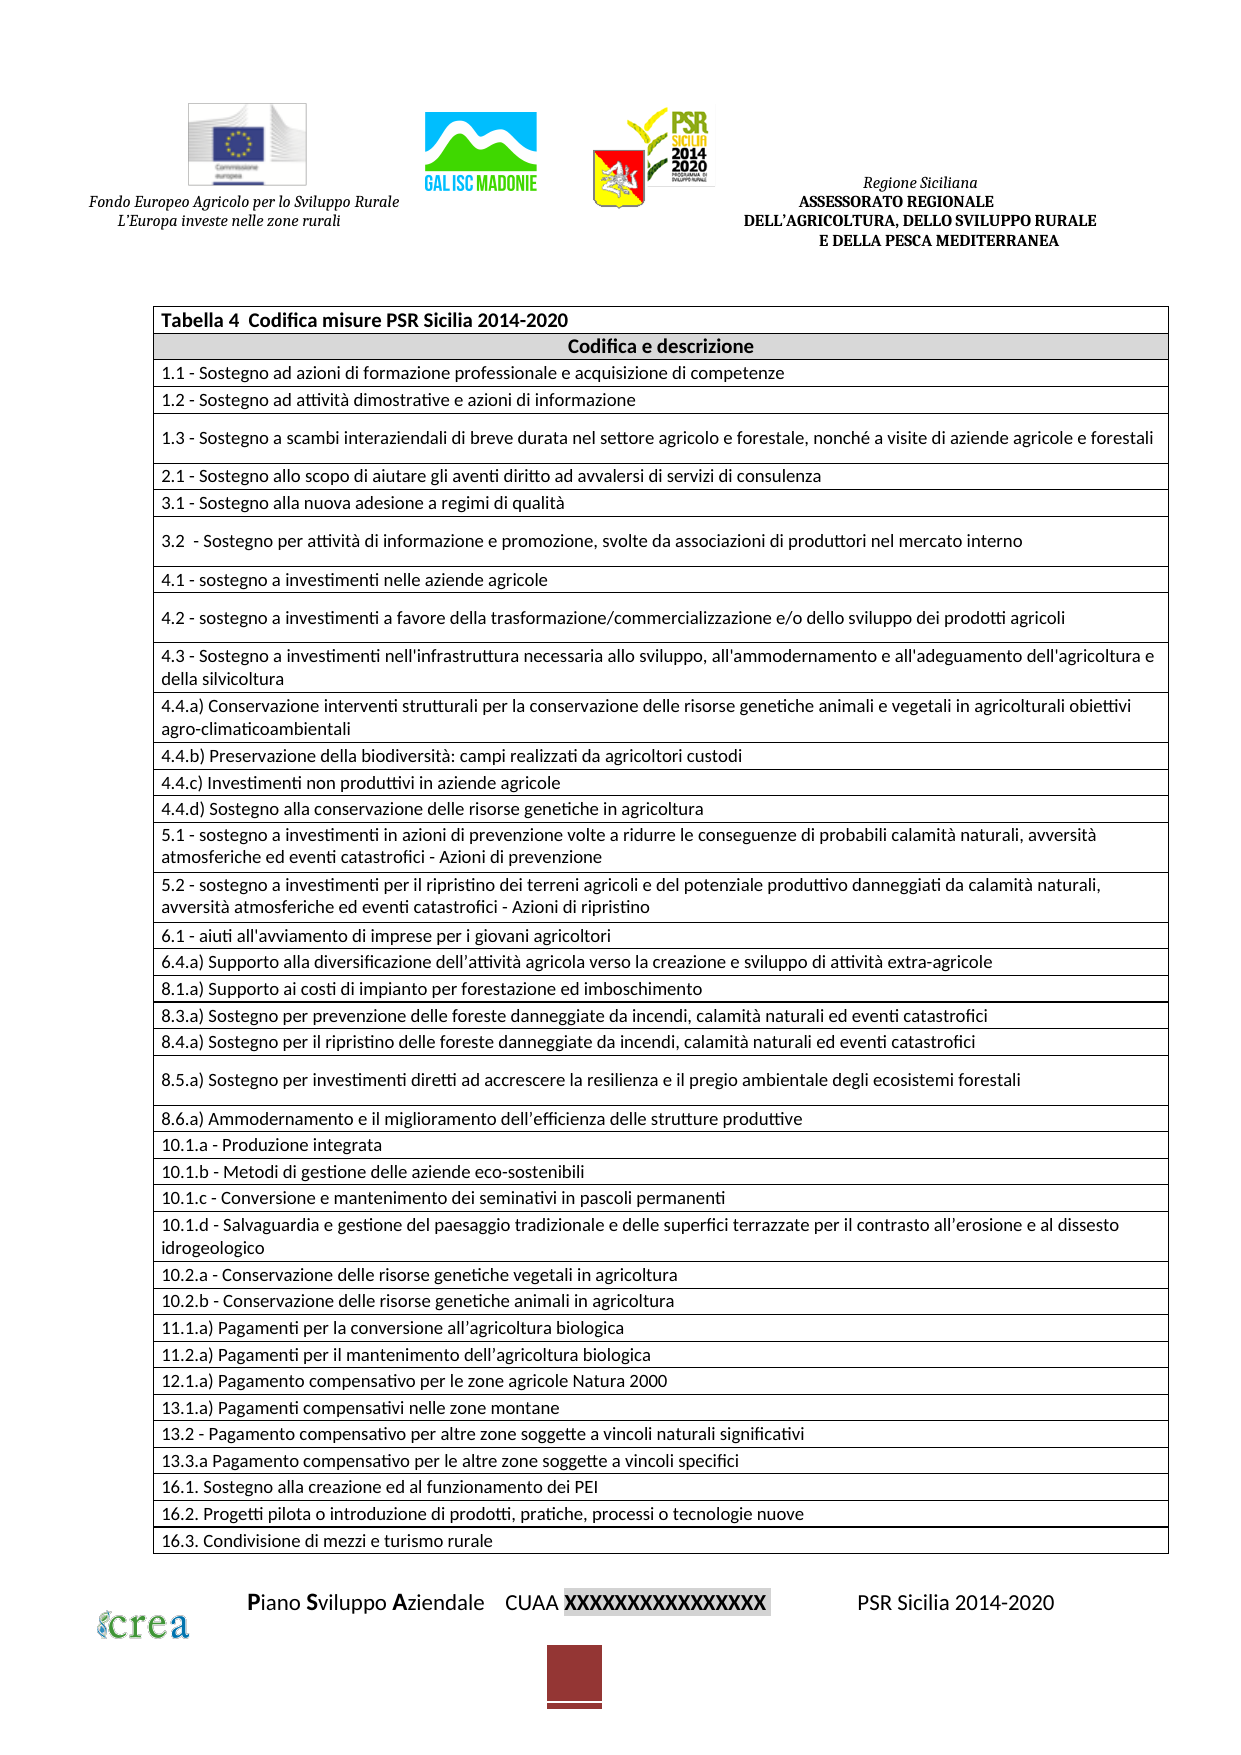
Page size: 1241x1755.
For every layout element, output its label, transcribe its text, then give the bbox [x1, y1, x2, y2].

table_cell Codifica e descrizione [154, 334, 1168, 359]
table_cell 8.1.a) Supporto ai costi di impianto per forestazione ed imboschimento [154, 976, 1168, 1001]
table_cell 11.1.a) Pagamenti per la conversione all’agricoltura biologica [154, 1315, 1168, 1341]
table_cell 10.2.a - Conservazione delle risorse genetiche vegetali in agricoltura [154, 1262, 1168, 1287]
table_cell 4.4.a) Conservazione interventi strutturali per la conservazione delle risorse genetiche animali e vegetali in agricolturali obiettivi agro-climaticoambientali [154, 693, 1168, 742]
table_header Tabella 4 Codifica misure PSR Sicilia 2014-2020 [154, 307, 1168, 333]
table_cell 8.4.a) Sostegno per il ripristino delle foreste danneggiate da incendi, calamità naturali ed eventi catastrofici [154, 1029, 1168, 1054]
table_cell 4.1 - sostegno a investimenti nelle aziende agricole [154, 567, 1168, 592]
table_cell 3.2 - Sostegno per attività di informazione e promozione, svolte da associazioni di produttori nel mercato interno [154, 517, 1168, 566]
table_cell 10.1.b - Metodi di gestione delle aziende eco-sostenibili [154, 1159, 1168, 1184]
table_cell 4.2 - sostegno a investimenti a favore della trasformazione/commercializzazione e/o dello sviluppo dei prodotti agricoli [154, 593, 1168, 642]
table_cell 11.2.a) Pagamenti per il mantenimento dell’agricoltura biologica [154, 1342, 1168, 1367]
table_cell 8.5.a) Sostegno per investimenti diretti ad accrescere la resilienza e il pregio ambientale degli ecosistemi forestali [154, 1056, 1168, 1104]
table_cell 6.4.a) Supporto alla diversificazione dell’attività agricola verso la creazione e sviluppo di attività extra-agricole [154, 949, 1168, 975]
table_cell 8.3.a) Sostegno per prevenzione delle foreste danneggiate da incendi, calamità naturali ed eventi catastrofici [154, 1003, 1168, 1028]
table_cell 10.1.c - Conversione e mantenimento dei seminativi in pascoli permanenti [154, 1185, 1168, 1211]
table_cell 10.2.b - Conservazione delle risorse genetiche animali in agricoltura [154, 1289, 1168, 1314]
table_cell 8.6.a) Ammodernamento e il miglioramento dell’efficienza delle strutture produttive [154, 1106, 1168, 1131]
table_cell 12.1.a) Pagamento compensativo per le zone agricole Natura 2000 [154, 1368, 1168, 1394]
table_cell 3.1 - Sostegno alla nuova adesione a regimi di qualità [154, 490, 1168, 516]
table_cell 4.4.d) Sostegno alla conservazione delle risorse genetiche in agricoltura [154, 796, 1168, 822]
table_cell 4.4.b) Preservazione della biodiversità: campi realizzati da agricoltori custodi [154, 743, 1168, 769]
table_cell 1.2 - Sostegno ad attività dimostrative e azioni di informazione [154, 387, 1168, 412]
table_cell 6.1 - aiuti all'avviamento di imprese per i giovani agricoltori [154, 923, 1168, 948]
table_cell 16.3. Condivisione di mezzi e turismo rurale [154, 1528, 1168, 1553]
table_cell 4.4.c) Investimenti non produttivi in aziende agricole [154, 770, 1168, 795]
table_cell 5.2 - sostegno a investimenti per il ripristino dei terreni agricoli e del potenziale produttivo danneggiati da calamità naturali, avversità atmosferiche ed eventi catastrofici - Azioni di ripristino [154, 873, 1168, 922]
table_cell 2.1 - Sostegno allo scopo di aiutare gli aventi diritto ad avvalersi di servizi di consulenza [154, 464, 1168, 489]
table_cell 10.1.d - Salvaguardia e gestione del paesaggio tradizionale e delle superfici terrazzate per il contrasto all’erosione e al dissesto idrogeologico [154, 1212, 1168, 1261]
table_cell 5.1 - sostegno a investimenti in azioni di prevenzione volte a ridurre le conseguenze di probabili calamità naturali, avversità atmosferiche ed eventi catastrofici - Azioni di prevenzione [154, 823, 1168, 872]
table_cell 1.3 - Sostegno a scambi interaziendali di breve durata nel settore agricolo e forestale, nonché a visite di aziende agricole e forestali [154, 414, 1168, 462]
table_cell 10.1.a - Produzione integrata [154, 1132, 1168, 1158]
table_cell 13.3.a Pagamento compensativo per le altre zone soggette a vincoli specifici [154, 1448, 1168, 1473]
table_cell 4.3 - Sostegno a investimenti nell'infrastruttura necessaria allo sviluppo, all'ammodernamento e all'adeguamento dell'agricoltura e della silvicoltura [154, 643, 1168, 692]
table_cell 13.2 - Pagamento compensativo per altre zone soggette a vincoli naturali significativi [154, 1421, 1168, 1447]
table_cell 1.1 - Sostegno ad azioni di formazione professionale e acquisizione di competenze [154, 360, 1168, 386]
table_cell 16.2. Progetti pilota o introduzione di prodotti, pratiche, processi o tecnologie nuove [154, 1501, 1168, 1526]
table_cell 13.1.a) Pagamenti compensativi nelle zone montane [154, 1395, 1168, 1420]
table_cell 16.1. Sostegno alla creazione ed al funzionamento dei PEI [154, 1474, 1168, 1500]
